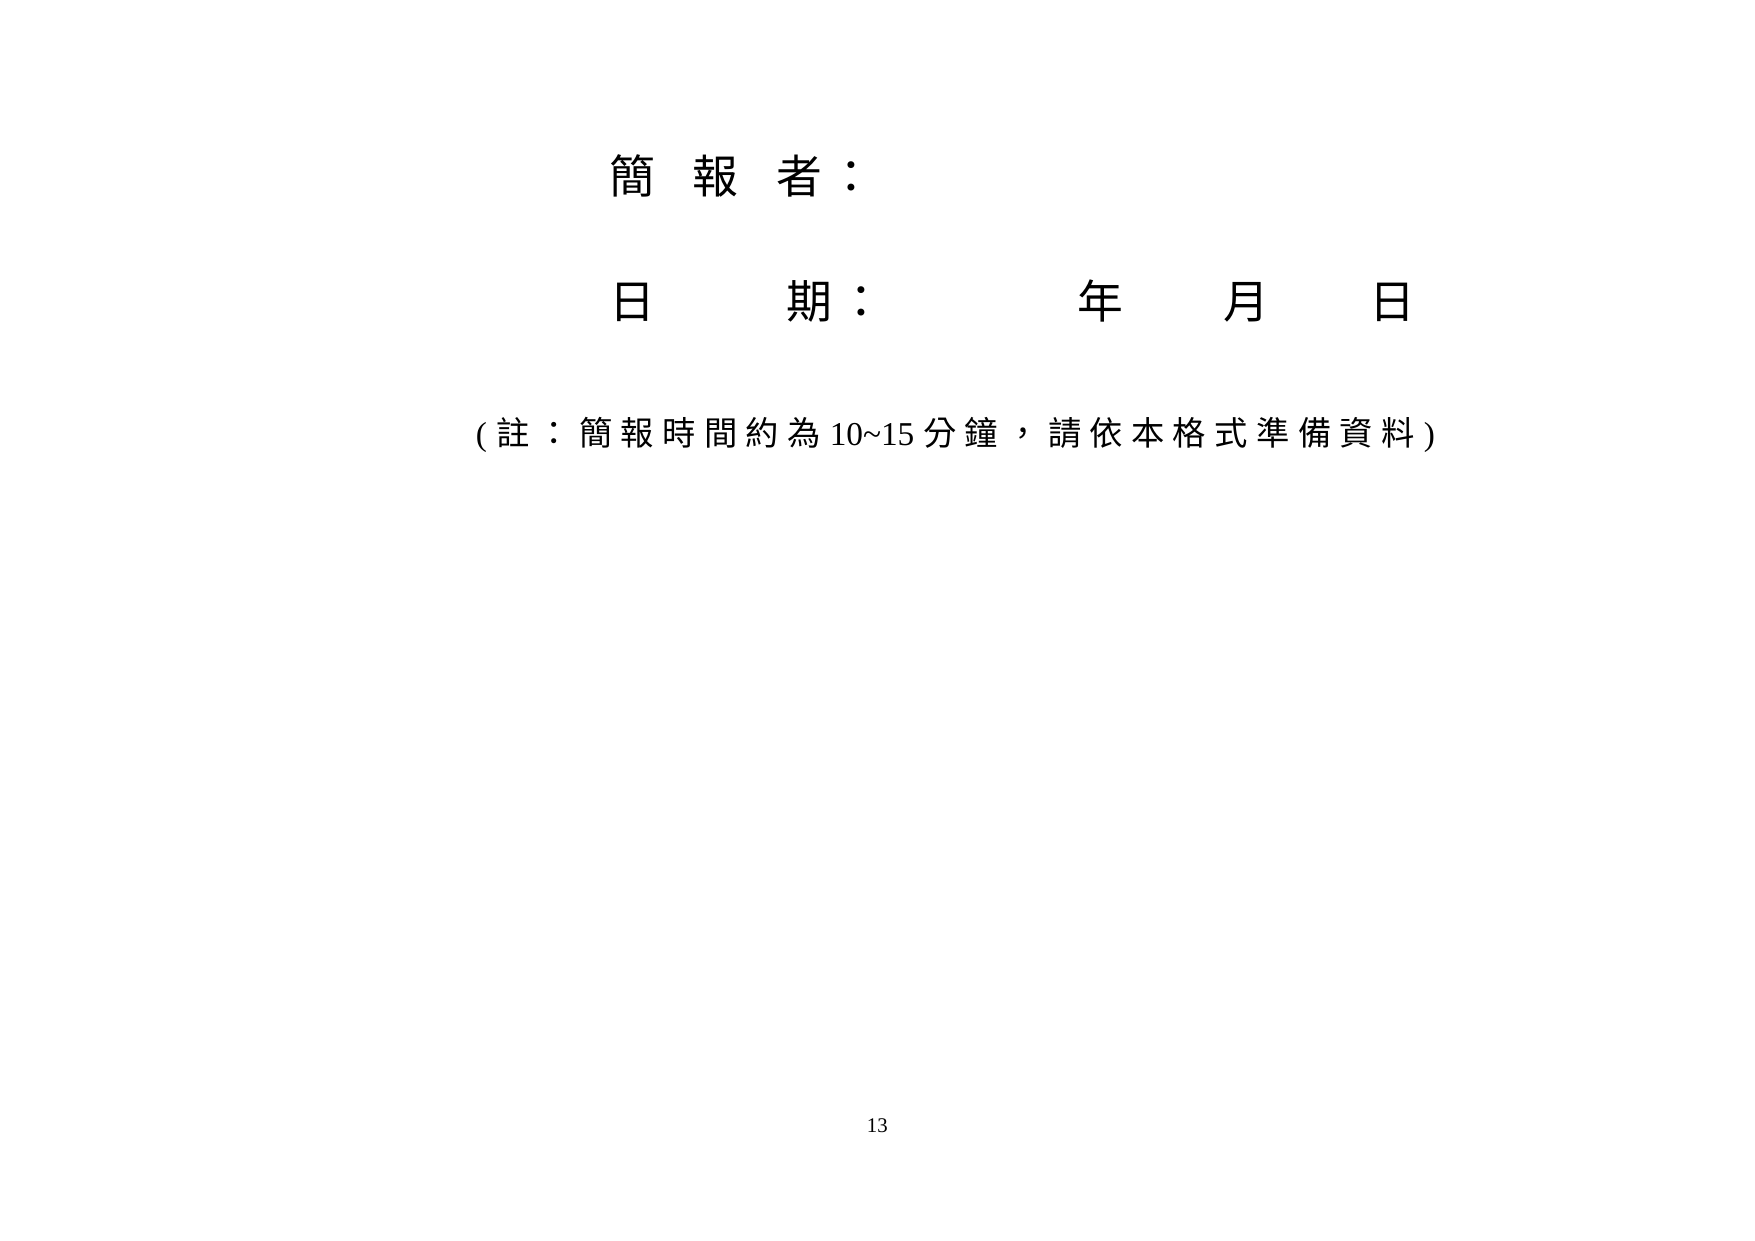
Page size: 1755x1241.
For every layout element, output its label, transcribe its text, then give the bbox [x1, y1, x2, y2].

text 簡 報 者： 日 期： 年 月 日 [599, 101, 1658, 351]
text (註：簡報時間約為10~15分鐘，請依本格式準備資料) [114, 351, 1658, 476]
